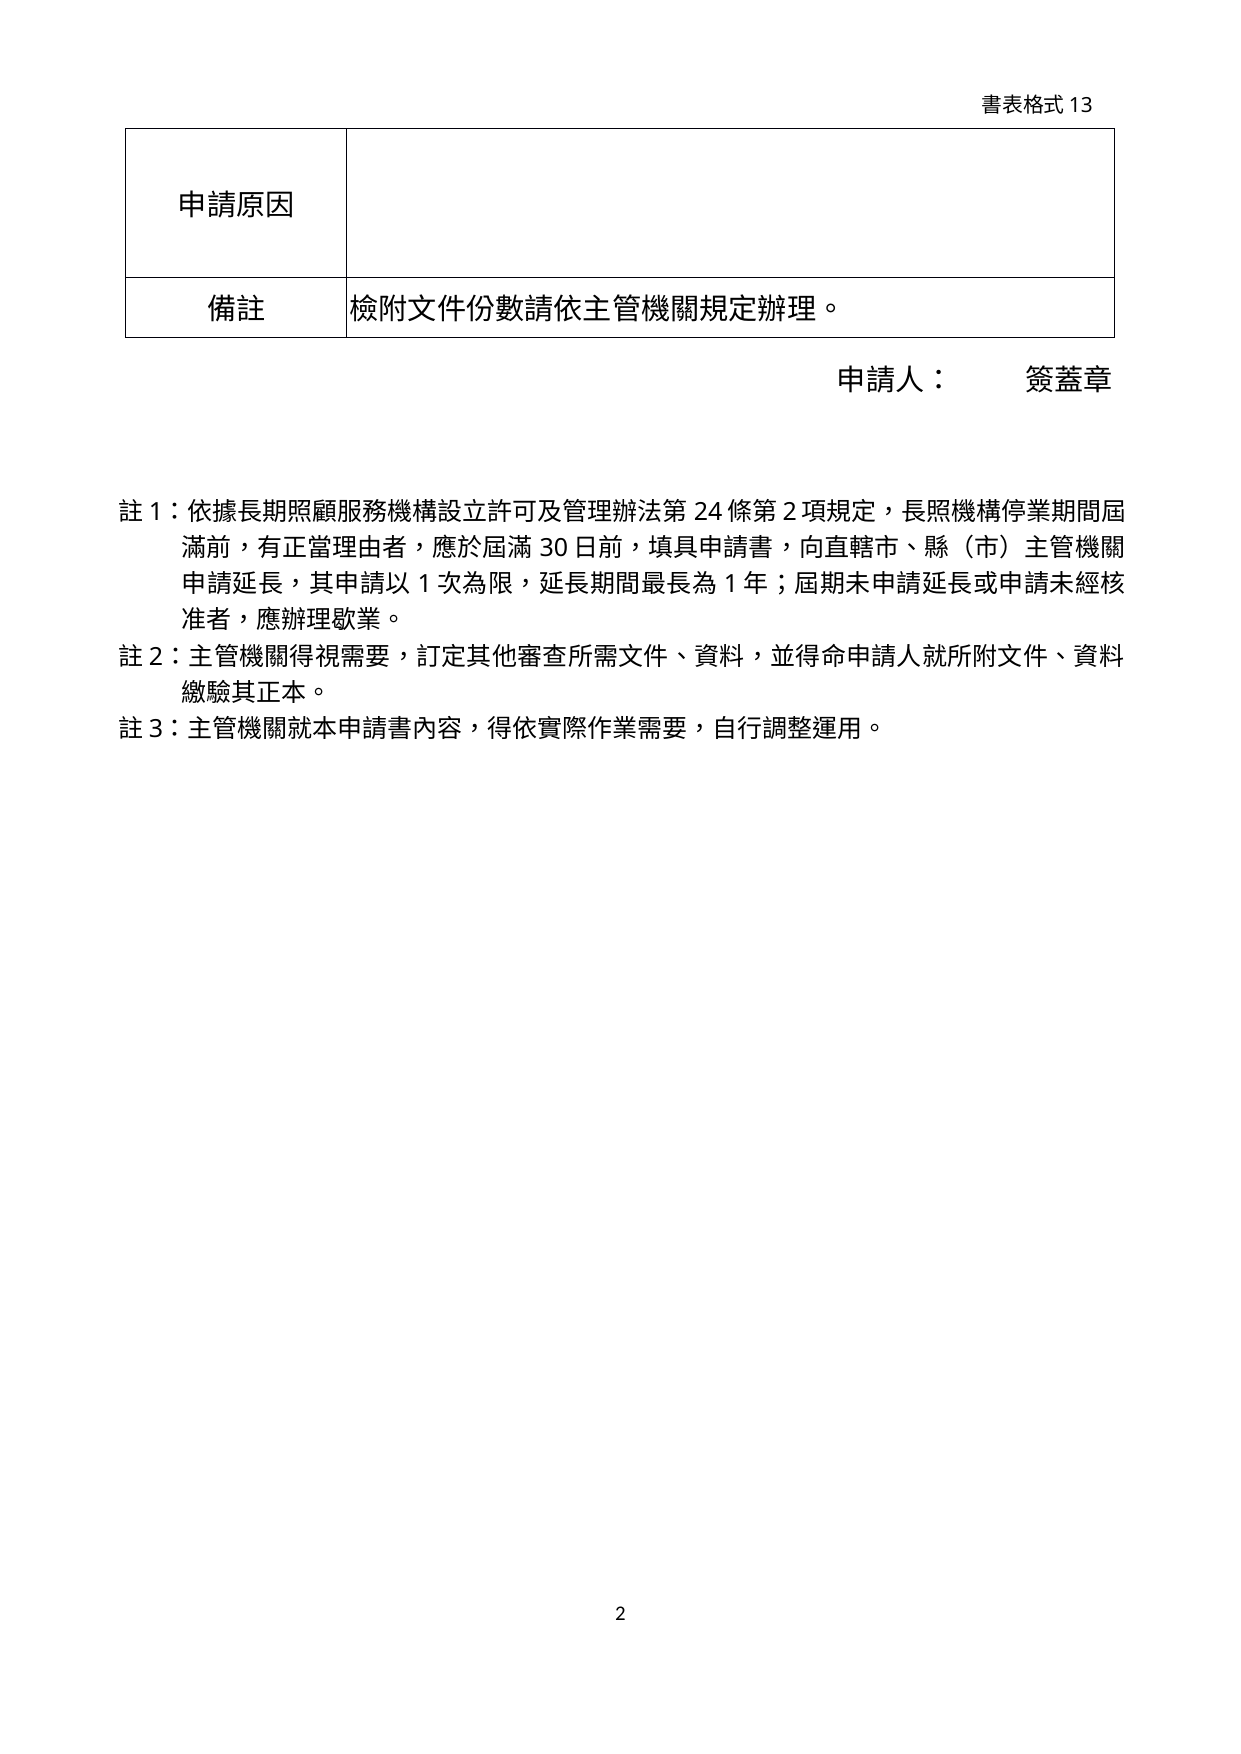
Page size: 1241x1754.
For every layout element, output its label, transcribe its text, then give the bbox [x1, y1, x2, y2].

table_cell 備註 [126, 278, 346, 337]
text 註2：主管機關得視需要，訂定其他審查所需文件、資料，並得命申請人就所附文件、資料繳驗其正本。 [118, 636, 1127, 709]
text 註1：依據長期照顧服務機構設立許可及管理辦法第24條第2項規定，長照機構停業期間屆滿前，有正當理由者，應於屆滿30日前，填具申請書，向直轄市、縣（市）主管機關申請延長，其申請以1次為限，延長期間最長為1年；屆期未申請延長或申請未經核准者，應辦理歇業。 [118, 491, 1127, 636]
text 註3：主管機關就本申請書內容，得依實際作業需要，自行調整運用。 [118, 709, 1127, 745]
table_cell 申請原因 [126, 129, 346, 277]
table_cell [347, 129, 1114, 277]
text 申請人： 簽蓋章 [148, 356, 1112, 399]
table_cell 檢附文件份數請依主管機關規定辦理。 [347, 278, 1114, 337]
